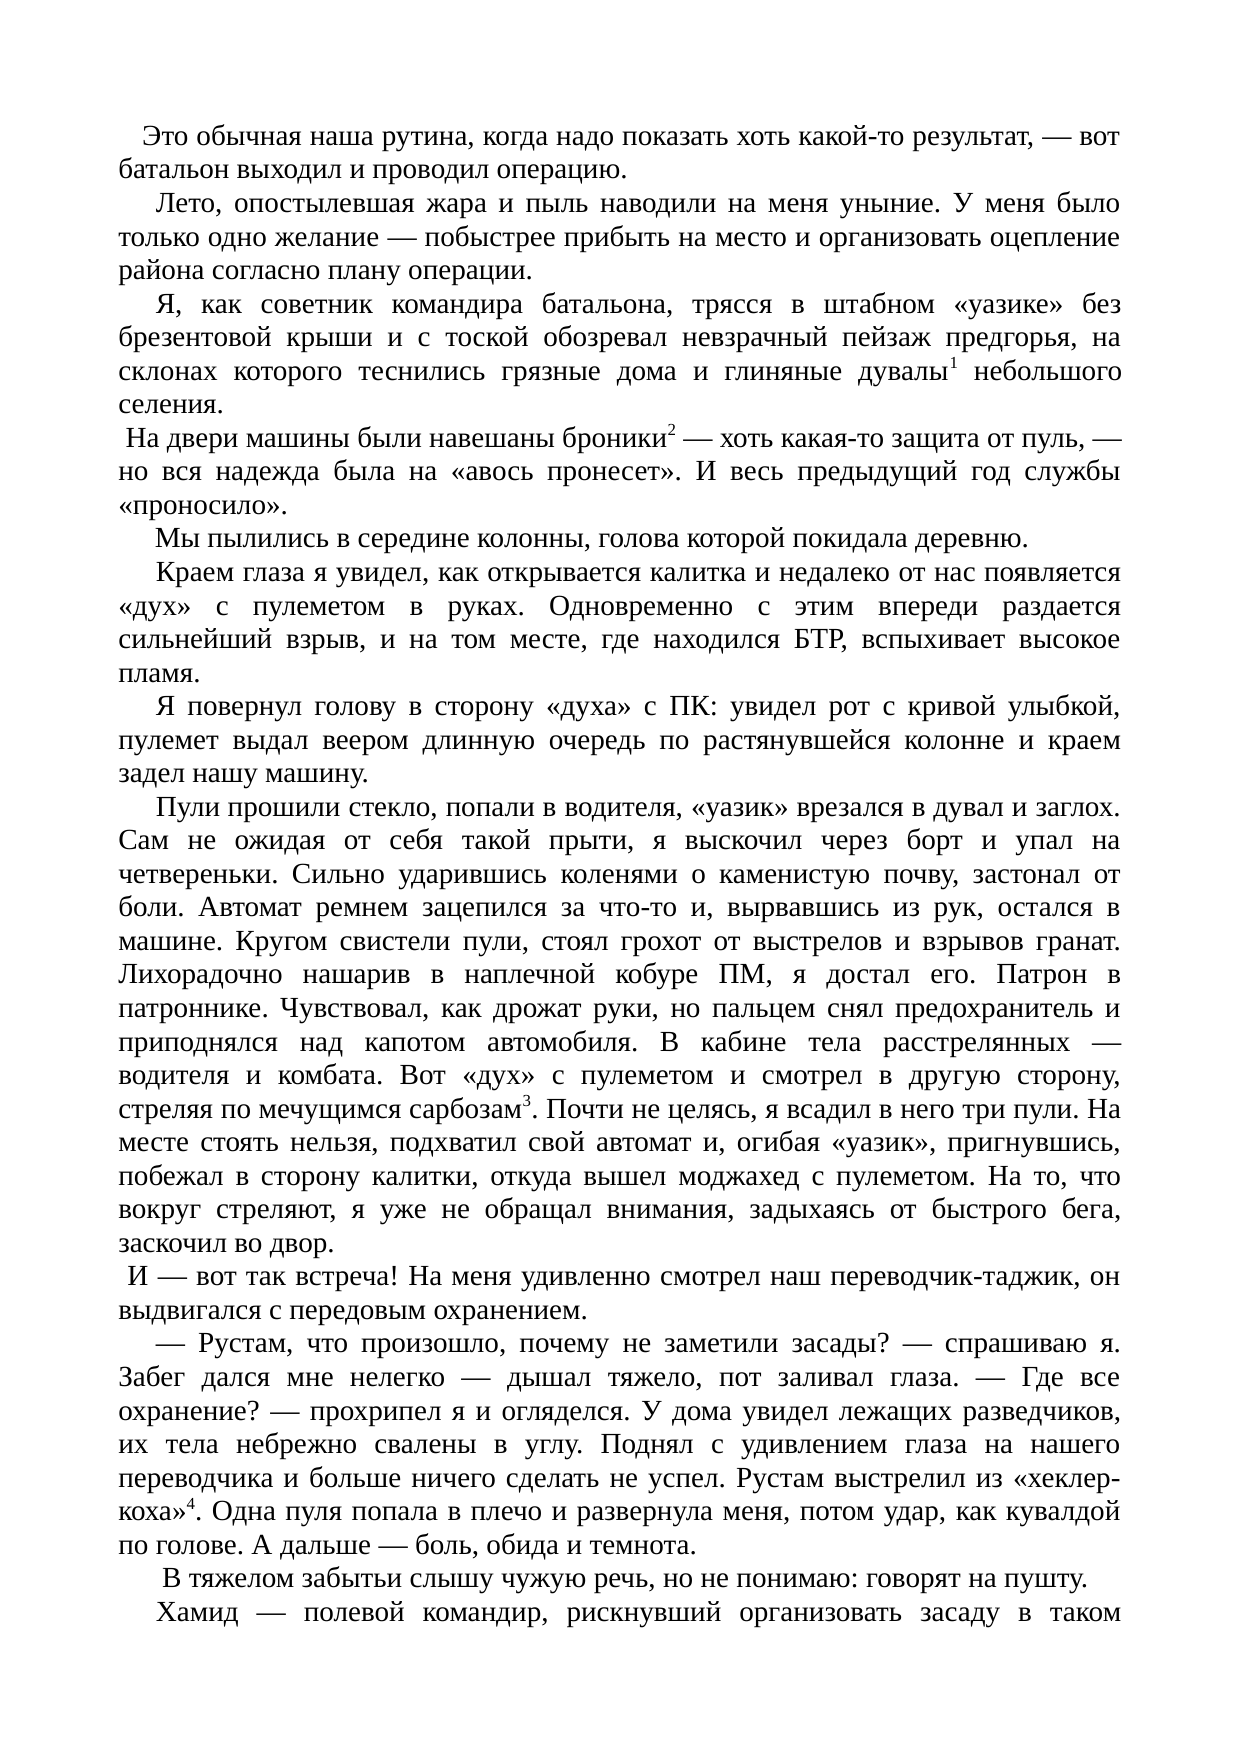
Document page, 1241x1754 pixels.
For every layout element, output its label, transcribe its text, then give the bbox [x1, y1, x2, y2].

text Я повернул голову в сторону «духа» с ПК: увидел рот с кривой улыбкой, пулемет выдал веером длинную очередь по растянувшейся колонне и краем задел нашу машину. [118, 688, 1122, 789]
text Хамид — полевой командир, рискнувший организовать засаду в таком [118, 1594, 1122, 1627]
text Мы пылились в середине колонны, голова которой покидала деревню. [118, 521, 1122, 554]
text — Рустам, что произошло, почему не заметили засады? — спрашиваю я. Забег дался мне нелегко — дышал тяжело, пот заливал глаза. — Где все охранение? — прохрипел я и огляделся. У дома увидел лежащих разведчиков, их тела небрежно свалены в углу. Поднял с удивлением глаза на нашего переводчика и больше ничего сделать не успел. Рустам выстрелил из «хеклер-коха»4. Одна пуля попала в плечо и развернула меня, потом удар, как кувалдой по голове. А дальше — боль, обида и темнота. [118, 1326, 1122, 1560]
text И — вот так встреча! На меня удивленно смотрел наш переводчик-таджик, он выдвигался с передовым охранением. [118, 1258, 1122, 1326]
text Я, как советник командира батальона, трясся в штабном «уазике» без брезентовой крыши и с тоской обозревал невзрачный пейзаж предгорья, на склонах которого теснились грязные дома и глиняные дувалы1 небольшого селения. [118, 286, 1122, 420]
text Пули прошили стекло, попали в водителя, «уазик» врезался в дувал и заглох. Сам не ожидая от себя такой прыти, я выскочил через борт и упал на четвереньки. Сильно ударившись коленями о каменистую почву, застонал от боли. Автомат ремнем зацепился за что-то и, вырвавшись из рук, остался в машине. Кругом свистели пули, стоял грохот от выстрелов и взрывов гранат. Лихорадочно нашарив в наплечной кобуре ПМ, я достал его. Патрон в патроннике. Чувствовал, как дрожат руки, но пальцем снял предохранитель и приподнялся над капотом автомобиля. В кабине тела расстрелянных — водителя и комбата. Вот «дух» с пулеметом и смотрел в другую сторону, стреляя по мечущимся сарбозам3. Почти не целясь, я всадил в него три пули. На месте стоять нельзя, подхватил свой автомат и, огибая «уазик», пригнувшись, побежал в сторону калитки, откуда вышел моджахед с пулеметом. На то, что вокруг стреляют, я уже не обращал внимания, задыхаясь от быстрого бега, заскочил во двор. [118, 789, 1122, 1258]
text Это обычная наша рутина, когда надо показать хоть какой-то результат, — вот батальон выходил и проводил операцию. [118, 118, 1122, 185]
text Краем глаза я увидел, как открывается калитка и недалеко от нас появляется «дух» с пулеметом в руках. Одновременно с этим впереди раздается сильнейший взрыв, и на том месте, где находился БТР, вспыхивает высокое пламя. [118, 554, 1122, 688]
text На двери машины были навешаны броники2 — хоть какая-то защита от пуль, — но вся надежда была на «авось пронесет». И весь предыдущий год службы «проносило». [118, 420, 1122, 521]
text Лето, опостылевшая жара и пыль наводили на меня уныние. У меня было только одно желание — побыстрее прибыть на место и организовать оцепление района согласно плану операции. [118, 185, 1122, 286]
text В тяжелом забытьи слышу чужую речь, но не понимаю: говорят на пушту. [118, 1560, 1122, 1594]
